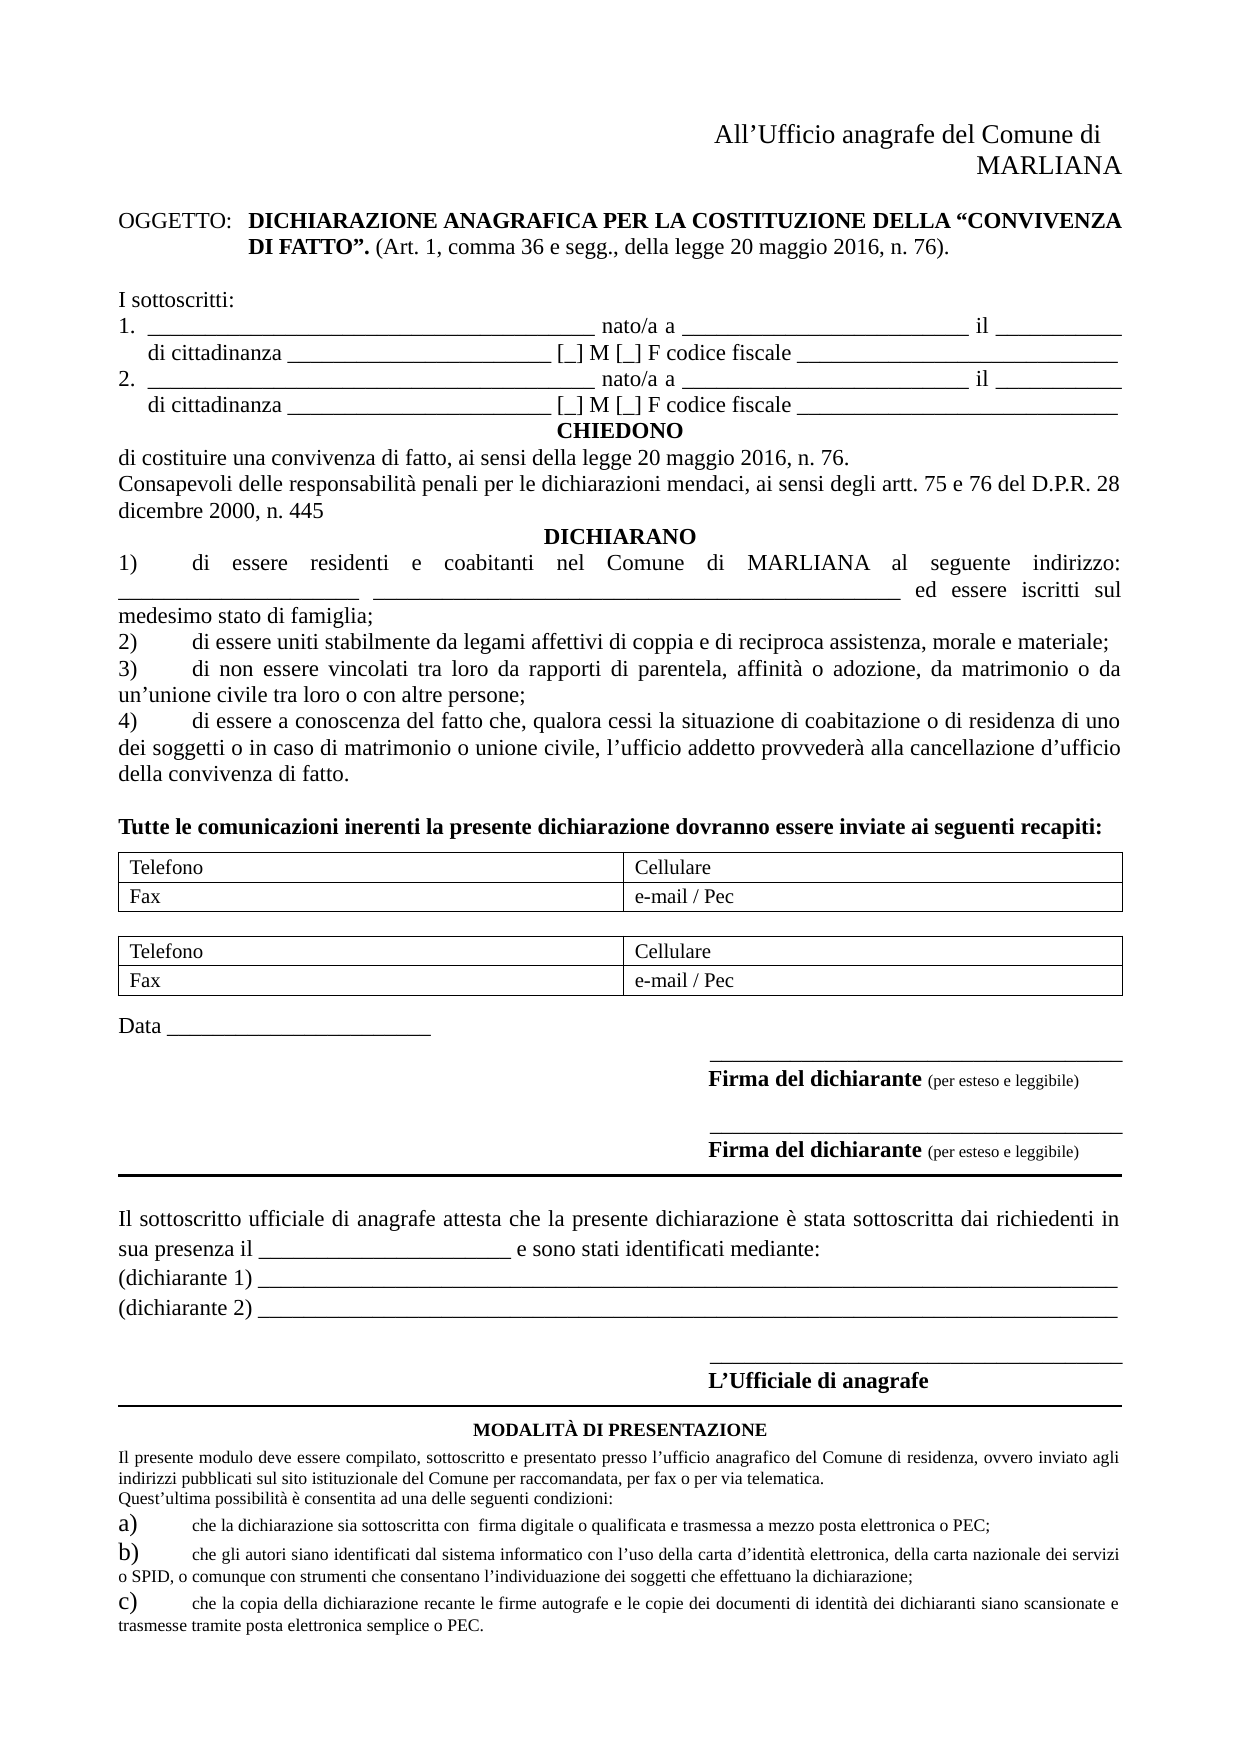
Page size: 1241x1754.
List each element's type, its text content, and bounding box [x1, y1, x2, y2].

list che la dichiarazione sia sottoscritta con firma digitale o qualificata e trasmessa a mezzo posta elettronica o PEC; [118, 1508, 1122, 1537]
list di essere a conoscenza del fatto che, qualora cessi la situazione di coabitazione o di residenza di uno dei soggetti o in caso di matrimonio o unione civile, l’ufficio addetto provvederà alla cancellazione d’ufficio della convivenza di fatto. [118, 707, 1122, 787]
text (dichiarante 2) ___________________________________________________________________________ [118, 1292, 1122, 1321]
list di essere residenti e coabitanti nel Comune di MARLIANA al seguente indirizzo: _____________________ ______________________________________________ ed essere iscritti sul medesimo stato di famiglia; [118, 549, 1122, 628]
list di non essere vincolati tra loro da rapporti di parentela, affinità o adozione, da matrimonio o da un’unione civile tra loro o con altre persone; [118, 655, 1122, 707]
text (dichiarante 1) ___________________________________________________________________________ [118, 1262, 1122, 1292]
table_cell Fax [119, 966, 623, 995]
text Data _______________________ [118, 1012, 1122, 1038]
table_header Telefono [119, 853, 623, 881]
text di costituire una convivenza di fatto, ai sensi della legge 20 maggio 2016, n. 76. [118, 444, 1122, 470]
table_header Cellulare [624, 853, 1122, 881]
list che gli autori siano identificati dal sistema informatico con l’uso della carta d’identità elettronica, della carta nazionale dei servizi o SPID, o comunque con strumenti che consentano l’individuazione dei soggetti che effettuano la dichiarazione; [118, 1537, 1122, 1586]
text ____________________________________ [118, 1340, 1122, 1367]
table_cell e-mail / Pec [624, 966, 1122, 995]
table_header Telefono [119, 937, 623, 965]
text Quest’ultima possibilità è consentita ad una delle seguenti condizioni: [118, 1488, 1122, 1508]
text ____________________________________ [118, 1038, 1122, 1064]
text I sottoscritti: [118, 286, 1122, 312]
text L’Ufficiale di anagrafe [118, 1367, 1122, 1393]
list di essere uniti stabilmente da legami affettivi di coppia e di reciproca assistenza, morale e materiale; [118, 628, 1122, 655]
text ____________________________________ [118, 1110, 1122, 1136]
list che la copia della dichiarazione recante le firme autografe e le copie dei documenti di identità dei dichiaranti siano scansionate e trasmesse tramite posta elettronica semplice o PEC. [118, 1586, 1122, 1635]
table_cell Fax [119, 883, 623, 911]
text Il presente modulo deve essere compilato, sottoscritto e presentato presso l’ufficio anagrafico del Comune di residenza, ovvero inviato agli indirizzi pubblicati sul sito istituzionale del Comune per raccomandata, per fax o per via telematica. [118, 1447, 1122, 1488]
text DICHIARANO [118, 523, 1122, 549]
text Tutte le comunicazioni inerenti la presente dichiarazione dovranno essere inviate ai seguenti recapiti: [118, 813, 1122, 839]
text Il sottoscritto ufficiale di anagrafe attesta che la presente dichiarazione è stata sottoscritta dai richiedenti in sua presenza il ______________________ e sono stati identificati mediante: [118, 1203, 1122, 1262]
text 1. _______________________________________ nato/a a _________________________ il ___________ di cittadinanza _______________________ [_] M [_] F codice fiscale ____________________________ [118, 312, 1122, 365]
text Consapevoli delle responsabilità penali per le dichiarazioni mendaci, ai sensi degli artt. 75 e 76 del D.P.R. 28 dicembre 2000, n. 445 [118, 470, 1122, 523]
text All’Ufficio anagrafe del Comune di [561, 118, 1122, 149]
text MARLIANA [118, 149, 1122, 180]
table_header Cellulare [624, 937, 1122, 965]
table_cell e-mail / Pec [624, 883, 1122, 911]
text OGGETTO: DICHIARAZIONE ANAGRAFICA PER LA COSTITUZIONE DELLA “CONVIVENZA DI FATTO”. (Art. 1, comma 36 e segg., della legge 20 maggio 2016, n. 76). [118, 207, 1122, 259]
text Firma del dichiarante (per esteso e leggibile) [634, 1064, 1122, 1091]
text CHIEDONO [118, 418, 1122, 444]
text 2. _______________________________________ nato/a a _________________________ il ___________ di cittadinanza _______________________ [_] M [_] F codice fiscale ____________________________ [118, 365, 1122, 418]
text Firma del dichiarante (per esteso e leggibile) [634, 1136, 1122, 1163]
text Modalità di presentazione [118, 1419, 1122, 1441]
